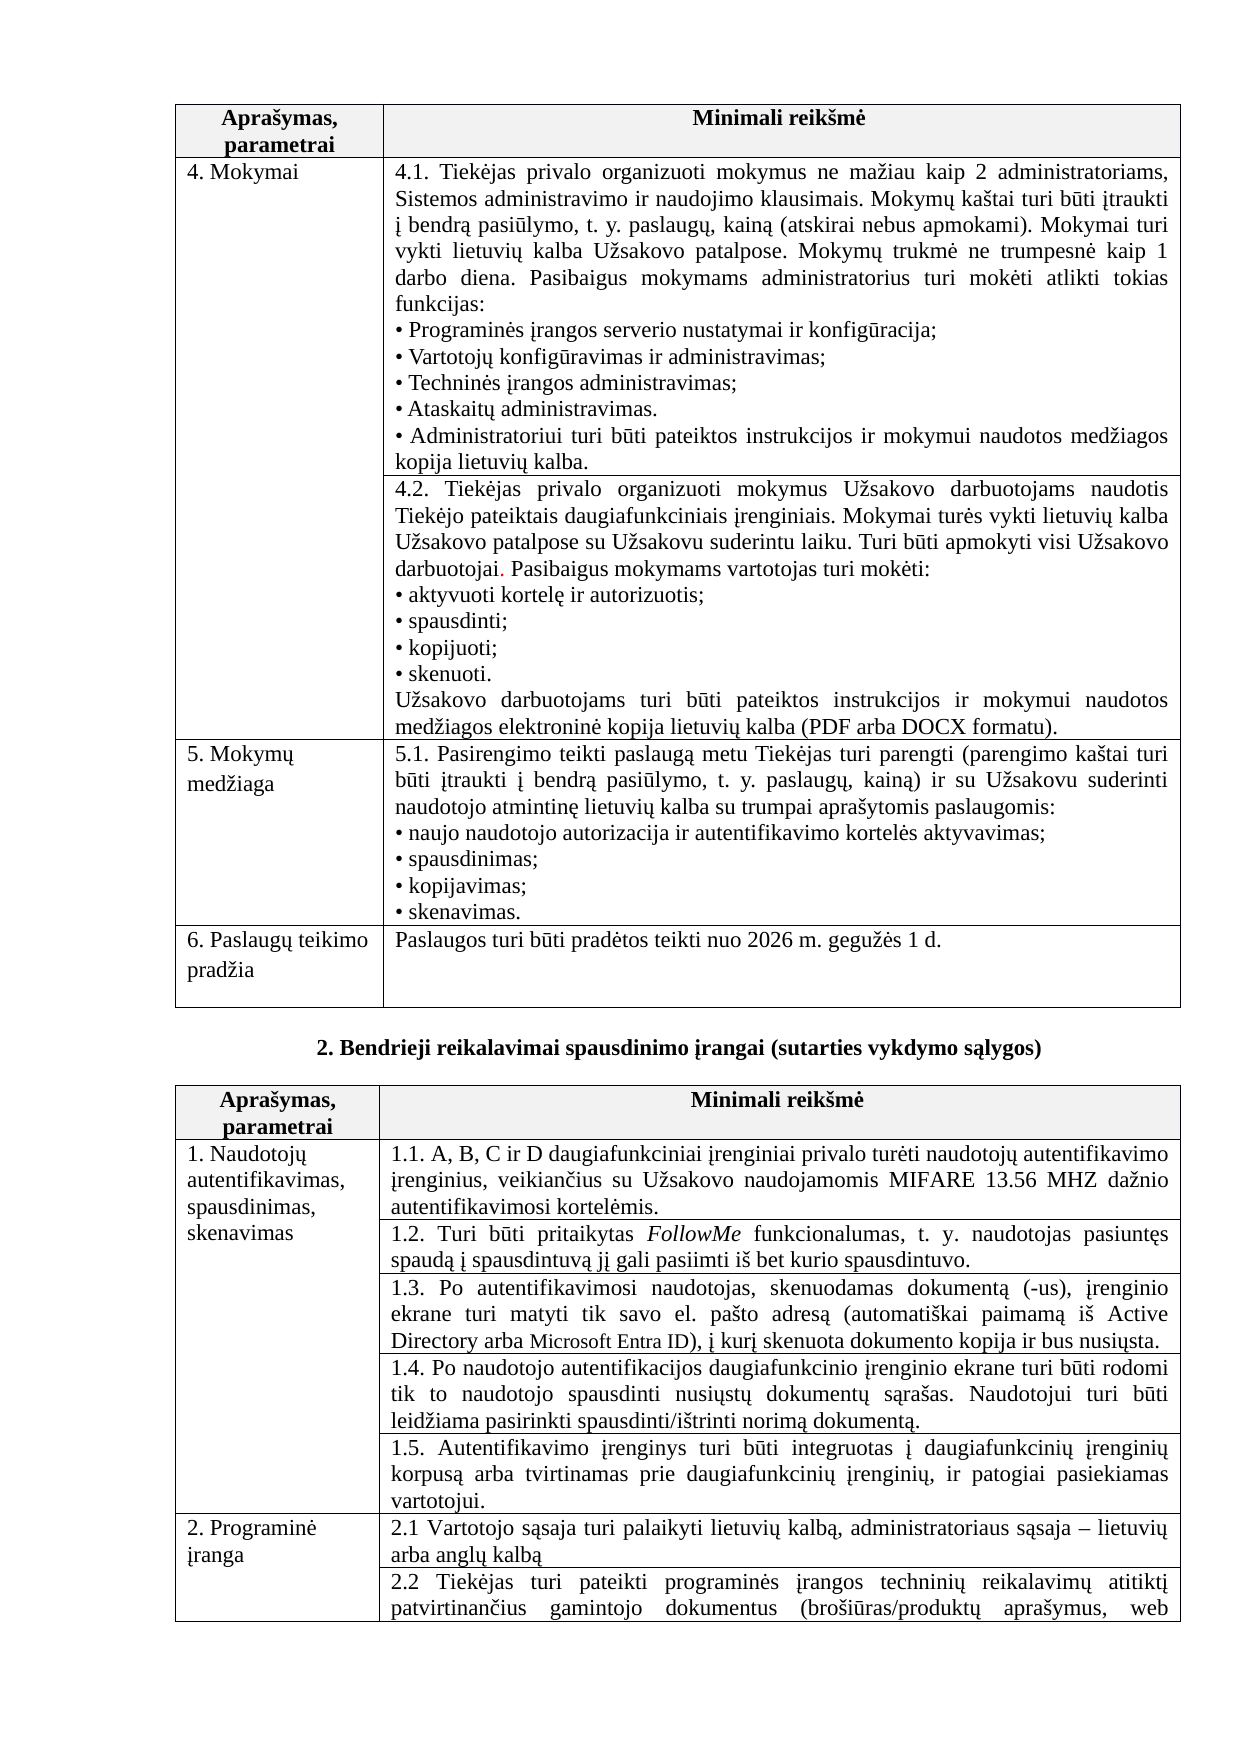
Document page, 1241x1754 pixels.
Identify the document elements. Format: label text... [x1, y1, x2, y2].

table_cell 4.2. Tiekėjas privalo organizuoti mokymus Užsakovo darbuotojams naudotis Tiekėjo pateiktais daugiafunkciniais įrenginiais. Mokymai turės vykti lietuvių kalba Užsakovo patalpose su Užsakovu suderintu laiku. Turi būti apmokyti visi Užsakovo darbuotojai. Pasibaigus mokymams vartotojas turi mokėti: • aktyvuoti kortelę ir autorizuotis; • spausdinti; • kopijuoti; • skenuoti. Užsakovo darbuotojams turi būti pateiktos instrukcijos ir mokymui naudotos medžiagos elektroninė kopija lietuvių kalba (PDF arba DOCX formatu). [384, 476, 1180, 739]
table_header Minimali reikšmė [384, 105, 1180, 157]
table_cell 6. Paslaugų teikimo pradžia [176, 926, 383, 1007]
table_cell 1.2. Turi būti pritaikytas FollowMe funkcionalumas, t. y. naudotojas pasiuntęs spaudą į spausdintuvą jį gali pasiimti iš bet kurio spausdintuvo. [380, 1220, 1180, 1273]
table_cell 1.1. A, B, C ir D daugiafunkciniai įrenginiai privalo turėti naudotojų autentifikavimo įrenginius, veikiančius su Užsakovo naudojamomis MIFARE 13.56 MHZ dažnio autentifikavimosi kortelėmis. [380, 1140, 1180, 1219]
table_cell 4. Mokymai [176, 158, 383, 739]
text 2. Bendrieji reikalavimai spausdinimo įrangai (sutarties vykdymo sąlygos) [177, 1034, 1181, 1061]
table_header Minimali reikšmė [380, 1086, 1180, 1139]
table_cell 2. Programinė įranga [176, 1514, 379, 1621]
table_cell 1.4. Po naudotojo autentifikacijos daugiafunkcinio įrenginio ekrane turi būti rodomi tik to naudotojo spausdinti nusiųstų dokumentų sąrašas. Naudotojui turi būti leidžiama pasirinkti spausdinti/ištrinti norimą dokumentą. [380, 1354, 1180, 1433]
table_cell 1. Naudotojų autentifikavimas, spausdinimas, skenavimas [176, 1140, 379, 1513]
table_cell 5. Mokymų medžiaga [176, 740, 383, 924]
table_header Aprašymas, parametrai [176, 1086, 379, 1139]
table_cell 1.5. Autentifikavimo įrenginys turi būti integruotas į daugiafunkcinių įrenginių korpusą arba tvirtinamas prie daugiafunkcinių įrenginių, ir patogiai pasiekiamas vartotojui. [380, 1434, 1180, 1513]
table_cell 1.3. Po autentifikavimosi naudotojas, skenuodamas dokumentą (-us), įrenginio ekrane turi matyti tik savo el. pašto adresą (automatiškai paimamą iš Active Directory arba Microsoft Entra ID), į kurį skenuota dokumento kopija ir bus nusiųsta. [380, 1274, 1180, 1353]
table_cell Paslaugos turi būti pradėtos teikti nuo 2026 m. gegužės 1 d. [384, 926, 1180, 1007]
table_cell 5.1. Pasirengimo teikti paslaugą metu Tiekėjas turi parengti (parengimo kaštai turi būti įtraukti į bendrą pasiūlymo, t. y. paslaugų, kainą) ir su Užsakovu suderinti naudotojo atmintinę lietuvių kalba su trumpai aprašytomis paslaugomis: • naujo naudotojo autorizacija ir autentifikavimo kortelės aktyvavimas; • spausdinimas; • kopijavimas; • skenavimas. [384, 740, 1180, 924]
table_cell 2.1 Vartotojo sąsaja turi palaikyti lietuvių kalbą, administratoriaus sąsaja – lietuvių arba anglų kalbą [380, 1514, 1180, 1567]
table_cell 4.1. Tiekėjas privalo organizuoti mokymus ne mažiau kaip 2 administratoriams, Sistemos administravimo ir naudojimo klausimais. Mokymų kaštai turi būti įtraukti į bendrą pasiūlymo, t. y. paslaugų, kainą (atskirai nebus apmokami). Mokymai turi vykti lietuvių kalba Užsakovo patalpose. Mokymų trukmė ne trumpesnė kaip 1 darbo diena. Pasibaigus mokymams administratorius turi mokėti atlikti tokias funkcijas: • Programinės įrangos serverio nustatymai ir konfigūracija; • Vartotojų konfigūravimas ir administravimas; • Techninės įrangos administravimas; • Ataskaitų administravimas. • Administratoriui turi būti pateiktos instrukcijos ir mokymui naudotos medžiagos kopija lietuvių kalba. [384, 158, 1180, 474]
table_cell 2.2 Tiekėjas turi pateikti programinės įrangos techninių reikalavimų atitiktį patvirtinančius gamintojo dokumentus (brošiūras/produktų aprašymus, web [380, 1568, 1180, 1621]
table_header Aprašymas, parametrai [176, 105, 383, 157]
